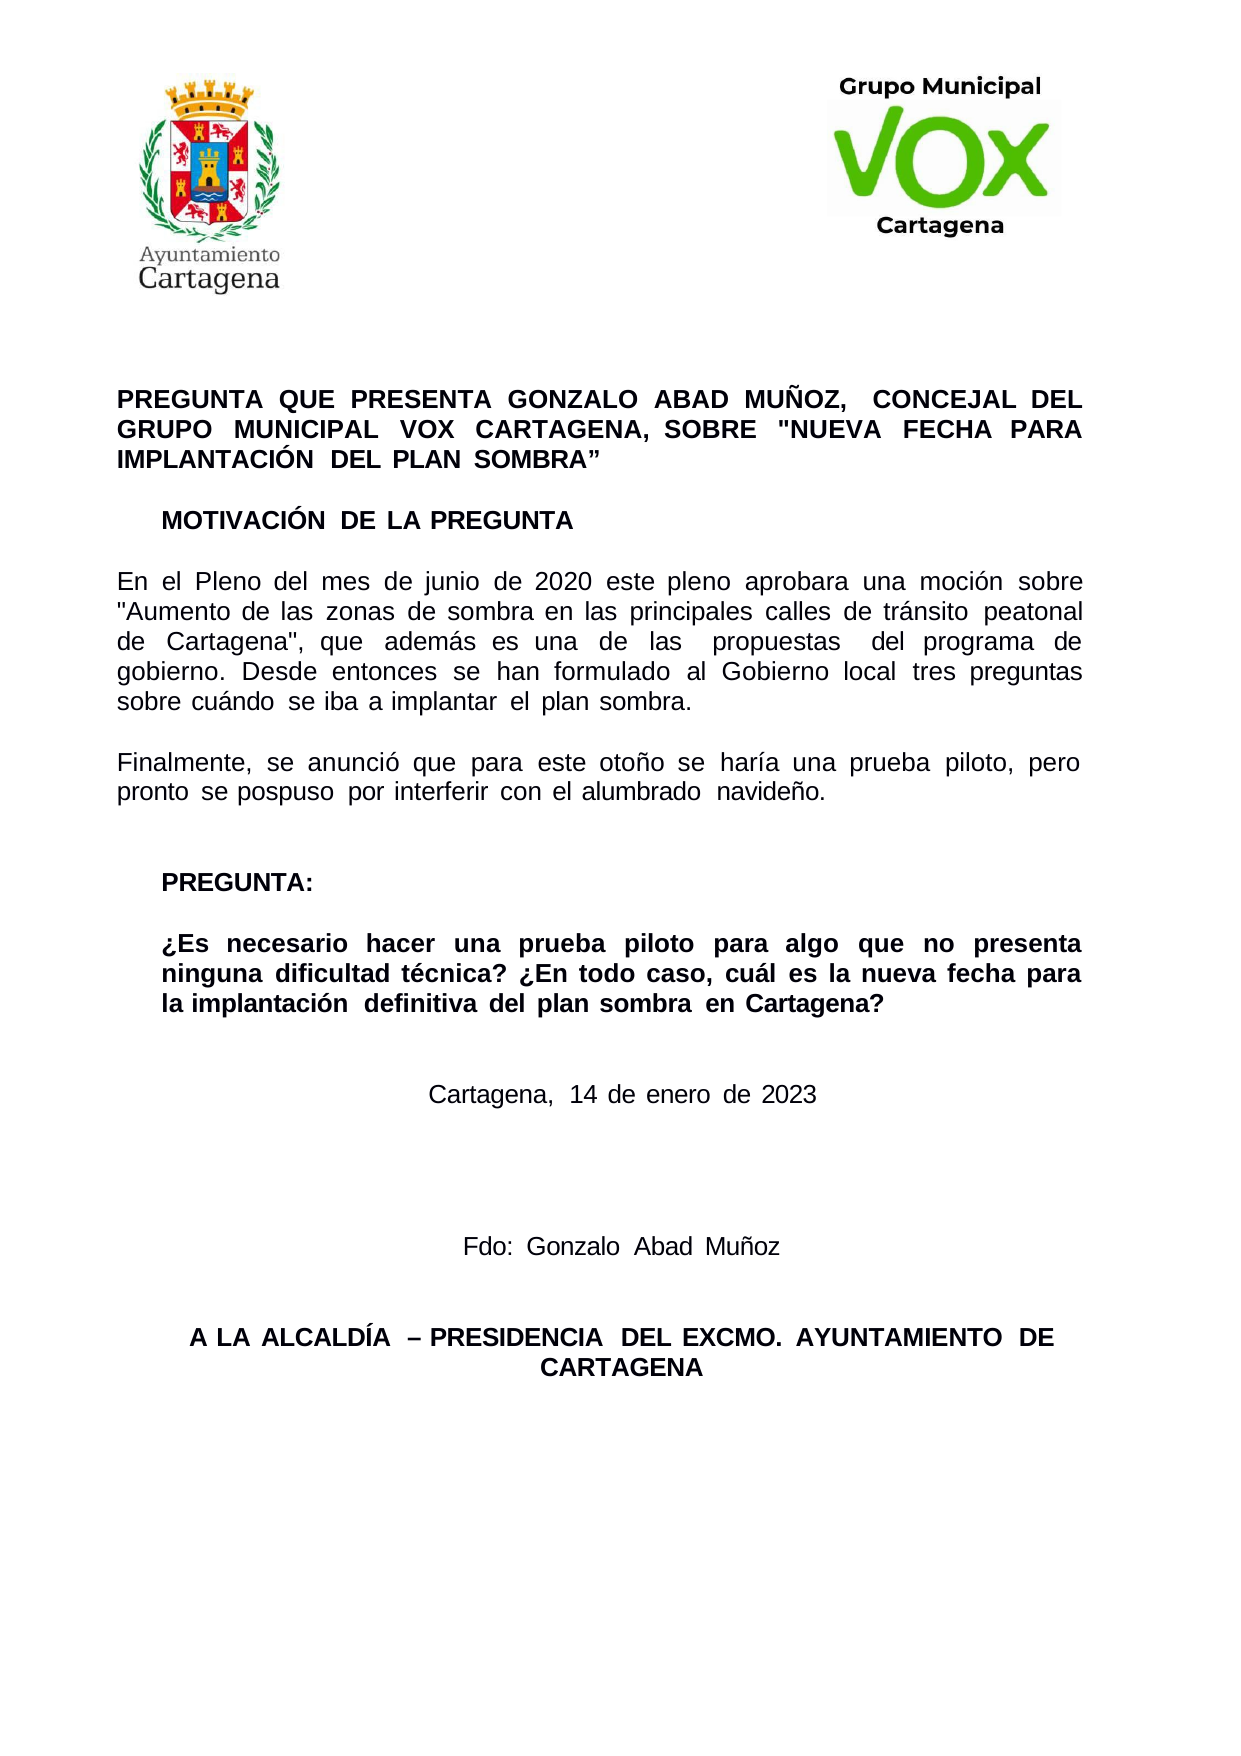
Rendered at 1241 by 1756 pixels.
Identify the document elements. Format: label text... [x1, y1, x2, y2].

text ¿Es necesario hacer una prueba piloto para algo que no presenta ninguna dificultad técnica? ¿En todo caso, cuál es la nueva fecha para la implantación definitiva del plan sombra en Cartagena? [161, 928, 1082, 1018]
text Cartagena, 14 de enero de 2023 [428, 1079, 818, 1109]
subtitle PREGUNTA QUE PRESENTA GONZALO ABAD MUÑOZ, CONCEJAL DEL GRUPO MUNICIPAL VOX CARTAGENA, SOBRE "NUEVA FECHA PARA IMPLANTACIÓN DEL PLAN SOMBRA” [117, 384, 1083, 474]
text MOTIVACIÓN DE LA PREGUNTA [161, 505, 1095, 535]
text Finalmente, se anunció que para este otoño se haría una prueba piloto, pero pronto se pospuso por interferir con el alumbrado navideño. [117, 747, 1081, 807]
subtitle A LA ALCALDÍA – PRESIDENCIA DEL EXCMO. AYUNTAMIENTO DE CARTAGENA [186, 1322, 1057, 1382]
text En el Pleno del mes de junio de 2020 este pleno aprobara una moción sobre "Aumento de las zonas de sombra en las principales calles de tránsito peatonal de Cartagena", que además es una de las propuestas del programa de gobierno. Desde entonces se han formulado al Gobierno local tres preguntas sobre cuándo se iba a implantar el plan sombra. [117, 566, 1083, 716]
text Fdo: Gonzalo Abad Muñoz [426, 1231, 818, 1261]
subtitle PREGUNTA: [161, 867, 1095, 897]
